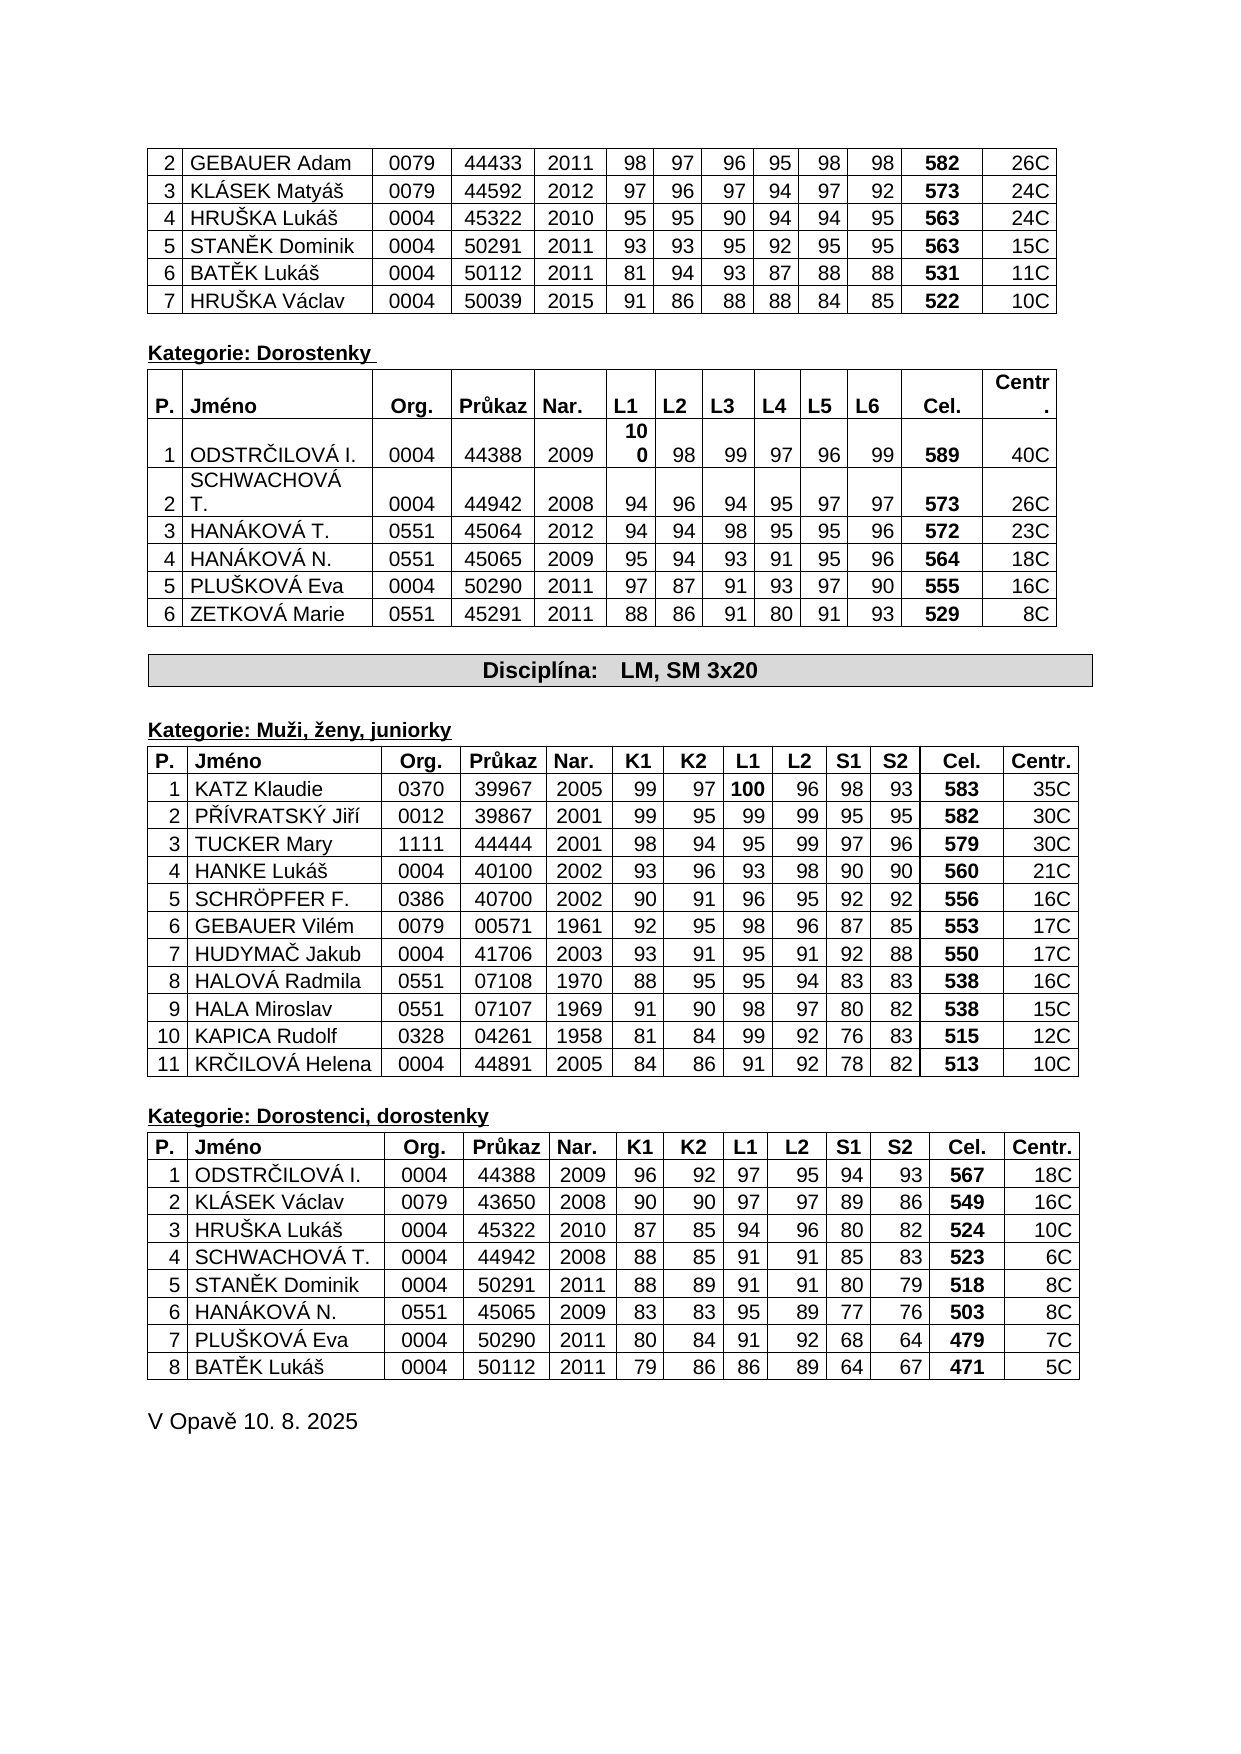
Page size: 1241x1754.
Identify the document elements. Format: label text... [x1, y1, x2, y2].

table_cell 95 [755, 517, 800, 543]
table_cell 86 [871, 1188, 929, 1214]
table_cell 2001 [547, 802, 612, 828]
table_cell ODSTRČILOVÁ I. [183, 419, 372, 467]
table_cell 0004 [373, 419, 451, 467]
table_cell 26C [983, 149, 1056, 175]
table_header L4 [755, 370, 800, 418]
table_cell HANÁKOVÁ T. [183, 517, 372, 543]
table_cell 100 [607, 419, 655, 467]
table_cell 88 [617, 1270, 663, 1297]
table_cell 79 [617, 1353, 663, 1379]
table_cell 40700 [461, 884, 546, 911]
table_cell 93 [702, 259, 753, 285]
table_cell 2011 [535, 259, 606, 285]
table_header Centr. [983, 370, 1056, 418]
table_cell 86 [664, 1353, 723, 1379]
table_cell 94 [654, 259, 701, 285]
table_cell 77 [827, 1298, 870, 1324]
table_cell 45322 [452, 204, 534, 230]
table_cell 2010 [550, 1215, 616, 1242]
table_cell 17C [1004, 939, 1078, 966]
table_cell 2009 [535, 544, 606, 571]
table_cell 8C [983, 599, 1056, 626]
table_cell 50290 [452, 572, 534, 598]
table_cell 88 [617, 1243, 663, 1269]
table_cell 2011 [535, 572, 606, 598]
table_cell HANÁKOVÁ N. [183, 544, 372, 571]
table_cell 8 [148, 967, 187, 993]
table_cell 86 [656, 599, 702, 626]
table_cell 84 [664, 1022, 723, 1048]
table_cell 45064 [452, 517, 534, 543]
table_header P. [148, 747, 187, 773]
table_cell 98 [827, 774, 870, 801]
table_cell 95 [827, 802, 870, 828]
table_cell 91 [801, 599, 847, 626]
table_cell 8C [1005, 1298, 1079, 1324]
table_cell 0551 [385, 1298, 463, 1324]
table_cell 95 [755, 468, 800, 516]
table_cell 83 [827, 967, 870, 993]
table_cell 524 [930, 1215, 1004, 1242]
table_cell 50039 [452, 286, 534, 313]
table_cell 100 [724, 774, 772, 801]
table_cell 2 [148, 802, 187, 828]
table_cell 45065 [452, 544, 534, 571]
table_cell 96 [848, 517, 901, 543]
table_cell 573 [902, 176, 982, 203]
table_cell 97 [755, 419, 800, 467]
table_cell 83 [617, 1298, 663, 1324]
table_cell 90 [848, 572, 901, 598]
table_cell 24C [983, 204, 1056, 230]
table_cell 90 [664, 994, 723, 1021]
table_cell 86 [724, 1353, 767, 1379]
table_cell 96 [768, 1215, 826, 1242]
table_cell 94 [656, 544, 702, 571]
table_cell 2002 [547, 857, 612, 883]
table_cell 95 [724, 967, 772, 993]
table_cell 91 [724, 1243, 767, 1269]
table_cell 99 [613, 774, 663, 801]
table_cell 0079 [373, 176, 451, 203]
table_cell 80 [827, 1215, 870, 1242]
table_header Nar. [550, 1133, 616, 1159]
table_cell 2 [148, 149, 182, 175]
table_header Org. [373, 370, 451, 418]
table_cell 44592 [452, 176, 534, 203]
table_cell 96 [724, 884, 772, 911]
table_header K1 [617, 1133, 663, 1159]
table_header Centr. [1005, 1133, 1079, 1159]
table_cell 95 [799, 231, 847, 258]
table_cell 95 [848, 204, 901, 230]
table_header K1 [613, 747, 663, 773]
table_cell 549 [930, 1188, 1004, 1214]
table_cell 0370 [382, 774, 460, 801]
table_cell 0004 [373, 204, 451, 230]
table_cell 7 [148, 286, 182, 313]
table_cell 87 [617, 1215, 663, 1242]
table_cell 2011 [535, 231, 606, 258]
table_cell 94 [607, 517, 655, 543]
table_cell 538 [921, 994, 1003, 1021]
table_cell HRUŠKA Václav [183, 286, 372, 313]
table_cell 98 [703, 517, 754, 543]
table_cell 83 [871, 967, 919, 993]
table_header L1 [724, 1133, 767, 1159]
table_cell 5C [1005, 1353, 1079, 1379]
table_cell 98 [724, 912, 772, 938]
table_cell 93 [607, 231, 653, 258]
table_cell 0004 [385, 1270, 463, 1297]
table_cell 88 [613, 967, 663, 993]
table_cell 95 [664, 967, 723, 993]
table_cell 538 [921, 967, 1003, 993]
table_cell 93 [613, 857, 663, 883]
table_cell 04261 [461, 1022, 546, 1048]
table_header Průkaz [461, 747, 546, 773]
table_cell 11C [983, 259, 1056, 285]
table_cell 80 [827, 994, 870, 1021]
table_header L1 [724, 747, 772, 773]
table_header S2 [871, 747, 919, 773]
table_cell 8 [148, 1353, 187, 1379]
table_cell 3 [148, 176, 182, 203]
table_cell 93 [755, 572, 800, 598]
table_header L6 [848, 370, 901, 418]
table_cell 85 [871, 912, 919, 938]
table_cell 531 [902, 259, 982, 285]
table_cell 99 [613, 802, 663, 828]
table_cell 97 [848, 468, 901, 516]
table_cell KATZ Klaudie [188, 774, 381, 801]
table_cell 67 [871, 1353, 929, 1379]
table_cell 18C [983, 544, 1056, 571]
table_cell 88 [848, 259, 901, 285]
table_cell 95 [754, 149, 798, 175]
text Kategorie: Muži, ženy, juniorky [148, 718, 1093, 742]
table_cell 1961 [547, 912, 612, 938]
table_cell 94 [724, 1215, 767, 1242]
table_cell 91 [768, 1243, 826, 1269]
table_cell 89 [768, 1298, 826, 1324]
table_cell HALOVÁ Radmila [188, 967, 381, 993]
table_cell 92 [848, 176, 901, 203]
table_cell 40C [983, 419, 1056, 467]
table_cell 96 [773, 774, 826, 801]
table_header Průkaz [452, 370, 534, 418]
table_cell 26C [983, 468, 1056, 516]
table_cell 16C [983, 572, 1056, 598]
table_cell 5 [148, 1270, 187, 1297]
table_cell 96 [664, 857, 723, 883]
table_cell 0079 [382, 912, 460, 938]
table_cell HALA Miroslav [188, 994, 381, 1021]
table_cell 582 [921, 802, 1003, 828]
table_cell 92 [827, 939, 870, 966]
table_cell 94 [799, 204, 847, 230]
table_cell 0004 [373, 468, 451, 516]
table_cell 556 [921, 884, 1003, 911]
table_header S2 [871, 1133, 929, 1159]
table_cell 579 [921, 829, 1003, 856]
table_cell 43650 [464, 1188, 549, 1214]
table_cell 91 [724, 1270, 767, 1297]
table_cell 95 [724, 829, 772, 856]
table_cell 44942 [452, 468, 534, 516]
table_header L2 [656, 370, 702, 418]
table_cell 90 [664, 1188, 723, 1214]
table_cell 92 [664, 1160, 723, 1187]
table_cell 24C [983, 176, 1056, 203]
table_cell 50112 [452, 259, 534, 285]
table_cell 30C [1004, 802, 1078, 828]
table_cell 89 [664, 1270, 723, 1297]
table_cell 15C [1004, 994, 1078, 1021]
table_cell 1 [148, 1160, 187, 1187]
table_cell 88 [799, 259, 847, 285]
table_cell 94 [773, 967, 826, 993]
table_cell 90 [702, 204, 753, 230]
table_cell 88 [871, 939, 919, 966]
table_cell 6 [148, 259, 182, 285]
table_cell 0551 [382, 967, 460, 993]
table_cell 5 [148, 572, 182, 598]
table_cell 00571 [461, 912, 546, 938]
table_header Org. [385, 1133, 463, 1159]
table_cell 96 [871, 829, 919, 856]
table_cell 513 [921, 1049, 1003, 1076]
table_cell 84 [799, 286, 847, 313]
table_cell 95 [724, 1298, 767, 1324]
table_cell 92 [613, 912, 663, 938]
table_cell 89 [827, 1188, 870, 1214]
table_cell 85 [848, 286, 901, 313]
table_cell 80 [827, 1270, 870, 1297]
table_cell 97 [724, 1188, 767, 1214]
table_header Cel. [921, 747, 1003, 773]
table_header L1 [607, 370, 655, 418]
table_cell 95 [607, 544, 655, 571]
table_cell 10C [983, 286, 1056, 313]
table_cell 0012 [382, 802, 460, 828]
table_cell 94 [754, 204, 798, 230]
table_cell HANKE Lukáš [188, 857, 381, 883]
table_cell 0386 [382, 884, 460, 911]
table_cell 10 [148, 1022, 187, 1048]
table_cell 518 [930, 1270, 1004, 1297]
table_cell 64 [871, 1325, 929, 1352]
table_cell 98 [656, 419, 702, 467]
table_cell 529 [902, 599, 982, 626]
table_cell 15C [983, 231, 1056, 258]
text Kategorie: Dorostenky [148, 341, 1093, 365]
table_cell 99 [773, 802, 826, 828]
table_cell 2005 [547, 774, 612, 801]
table_cell 90 [871, 857, 919, 883]
table_cell 97 [801, 572, 847, 598]
text V Opavě 10. 8. 2025 [148, 1408, 1093, 1434]
table_cell 95 [724, 939, 772, 966]
table_cell 2011 [550, 1270, 616, 1297]
table_cell 35C [1004, 774, 1078, 801]
table_cell 98 [613, 829, 663, 856]
table_cell 90 [827, 857, 870, 883]
table_header L3 [703, 370, 754, 418]
table_cell SCHRÖPFER F. [188, 884, 381, 911]
table_cell PŘÍVRATSKÝ Jiří [188, 802, 381, 828]
table_cell HUDYMAČ Jakub [188, 939, 381, 966]
table_cell 95 [664, 802, 723, 828]
table_cell 0004 [385, 1160, 463, 1187]
table_cell 515 [921, 1022, 1003, 1048]
table_cell 81 [607, 259, 653, 285]
table_cell 0551 [382, 994, 460, 1021]
table_cell 93 [724, 857, 772, 883]
table_cell 5 [148, 884, 187, 911]
table_cell 50291 [452, 231, 534, 258]
table_cell 589 [902, 419, 982, 467]
table_cell 0328 [382, 1022, 460, 1048]
table_cell 2010 [535, 204, 606, 230]
table_cell 0004 [382, 1049, 460, 1076]
table_cell 92 [827, 884, 870, 911]
table_cell 97 [799, 176, 847, 203]
table_cell 1111 [382, 829, 460, 856]
table_cell 2005 [547, 1049, 612, 1076]
table_cell 6 [148, 1298, 187, 1324]
table_cell 583 [921, 774, 1003, 801]
table_cell 96 [656, 468, 702, 516]
table_cell 96 [617, 1160, 663, 1187]
table_cell 0079 [373, 149, 451, 175]
table_cell SCHWACHOVÁ T. [183, 468, 372, 516]
table_cell 44433 [452, 149, 534, 175]
table_cell 91 [703, 599, 754, 626]
table_cell 07107 [461, 994, 546, 1021]
table_cell 95 [773, 884, 826, 911]
table_cell 560 [921, 857, 1003, 883]
table_cell 94 [827, 1160, 870, 1187]
table_cell KRČILOVÁ Helena [188, 1049, 381, 1076]
table_header Jméno [188, 1133, 384, 1159]
table_cell 85 [664, 1243, 723, 1269]
table_header Nar. [547, 747, 612, 773]
table_cell 93 [703, 544, 754, 571]
table_cell 97 [702, 176, 753, 203]
table_cell 85 [827, 1243, 870, 1269]
table_cell HRUŠKA Lukáš [188, 1215, 384, 1242]
table_cell 83 [664, 1298, 723, 1324]
table_cell 3 [148, 517, 182, 543]
table_cell 2011 [550, 1325, 616, 1352]
table_header Cel. [902, 370, 982, 418]
table_cell 84 [664, 1325, 723, 1352]
table_cell 50291 [464, 1270, 549, 1297]
table_cell 567 [930, 1160, 1004, 1187]
table_cell 92 [773, 1022, 826, 1048]
table_cell 79 [871, 1270, 929, 1297]
table_cell 1958 [547, 1022, 612, 1048]
table_cell 96 [654, 176, 701, 203]
table_cell HANÁKOVÁ N. [188, 1298, 384, 1324]
table_header Nar. [535, 370, 606, 418]
table_cell 98 [724, 994, 772, 1021]
table_cell 07108 [461, 967, 546, 993]
table_cell 97 [724, 1160, 767, 1187]
table_cell 82 [871, 1049, 919, 1076]
table_cell 94 [754, 176, 798, 203]
table_cell 8C [1005, 1270, 1079, 1297]
table_cell ZETKOVÁ Marie [183, 599, 372, 626]
table_header P. [148, 370, 182, 418]
table_cell 96 [773, 912, 826, 938]
table_cell 0004 [382, 857, 460, 883]
table_cell 2015 [535, 286, 606, 313]
table_cell 45065 [464, 1298, 549, 1324]
table_cell 99 [724, 802, 772, 828]
table_cell 99 [773, 829, 826, 856]
table_cell 44388 [452, 419, 534, 467]
table_cell 16C [1005, 1188, 1079, 1214]
table_cell 95 [801, 517, 847, 543]
table_cell 87 [754, 259, 798, 285]
table_cell SCHWACHOVÁ T. [188, 1243, 384, 1269]
table_cell 92 [768, 1325, 826, 1352]
table_cell 90 [613, 884, 663, 911]
table_header Průkaz [464, 1133, 549, 1159]
table_cell 95 [768, 1160, 826, 1187]
table_cell 44444 [461, 829, 546, 856]
table_cell 87 [827, 912, 870, 938]
table_cell 97 [664, 774, 723, 801]
table_cell 91 [724, 1049, 772, 1076]
table_header Jméno [183, 370, 372, 418]
table_cell 91 [703, 572, 754, 598]
table_cell 99 [848, 419, 901, 467]
table_cell BATĚK Lukáš [183, 259, 372, 285]
table_cell 573 [902, 468, 982, 516]
table_cell 1 [148, 419, 182, 467]
table_header L2 [773, 747, 826, 773]
table_cell 17C [1004, 912, 1078, 938]
table_cell 2011 [550, 1353, 616, 1379]
table_cell 16C [1004, 884, 1078, 911]
table_cell 6 [148, 912, 187, 938]
table_cell 2011 [535, 599, 606, 626]
table_cell 68 [827, 1325, 870, 1352]
table_cell 582 [902, 149, 982, 175]
table_cell 479 [930, 1325, 1004, 1352]
table_cell 563 [902, 231, 982, 258]
table_cell 10C [1005, 1215, 1079, 1242]
table_cell 0004 [382, 939, 460, 966]
table_cell 86 [664, 1049, 723, 1076]
table_cell 91 [664, 884, 723, 911]
table_cell 91 [773, 939, 826, 966]
table_cell 94 [607, 468, 655, 516]
table_cell 2 [148, 468, 182, 516]
table_cell 2 [148, 1188, 187, 1214]
table_cell 96 [848, 544, 901, 571]
table_cell 83 [871, 1243, 929, 1269]
table_cell 39967 [461, 774, 546, 801]
table_cell 1970 [547, 967, 612, 993]
table_cell GEBAUER Vilém [188, 912, 381, 938]
table_cell 0004 [373, 572, 451, 598]
table_cell 91 [724, 1325, 767, 1352]
table_header P. [148, 1133, 187, 1159]
table_cell 572 [902, 517, 982, 543]
table_cell PLUŠKOVÁ Eva [188, 1325, 384, 1352]
table_cell 45322 [464, 1215, 549, 1242]
table_cell 91 [613, 994, 663, 1021]
table_cell 98 [773, 857, 826, 883]
table_cell 3 [148, 1215, 187, 1242]
table_cell 80 [617, 1325, 663, 1352]
table_cell 553 [921, 912, 1003, 938]
table_cell GEBAUER Adam [183, 149, 372, 175]
table_cell 85 [664, 1215, 723, 1242]
table_cell 98 [848, 149, 901, 175]
table_cell 93 [871, 774, 919, 801]
table_cell 0004 [373, 286, 451, 313]
table_cell 98 [607, 149, 653, 175]
table_cell 44891 [461, 1049, 546, 1076]
table_cell 50112 [464, 1353, 549, 1379]
table_cell 0004 [373, 231, 451, 258]
table_cell 523 [930, 1243, 1004, 1269]
table_header K2 [664, 1133, 723, 1159]
table_cell 92 [754, 231, 798, 258]
table_cell 76 [827, 1022, 870, 1048]
table_cell 98 [799, 149, 847, 175]
table_cell 95 [607, 204, 653, 230]
table_cell 2008 [550, 1243, 616, 1269]
table_header Cel. [930, 1133, 1004, 1159]
table_cell 87 [656, 572, 702, 598]
table_cell 2012 [535, 176, 606, 203]
table_cell 97 [801, 468, 847, 516]
table_header L2 [768, 1133, 826, 1159]
table_cell 5 [148, 231, 182, 258]
table_cell 95 [801, 544, 847, 571]
table_cell 86 [654, 286, 701, 313]
table_cell 2002 [547, 884, 612, 911]
table_cell PLUŠKOVÁ Eva [183, 572, 372, 598]
table_cell 18C [1005, 1160, 1079, 1187]
table_cell ODSTRČILOVÁ I. [188, 1160, 384, 1187]
table_cell 93 [654, 231, 701, 258]
table_cell 40100 [461, 857, 546, 883]
text Disciplína: LM, SM 3x20 [149, 655, 1092, 686]
table_cell 6C [1005, 1243, 1079, 1269]
table_cell 94 [656, 517, 702, 543]
table_cell 45291 [452, 599, 534, 626]
table_cell 12C [1004, 1022, 1078, 1048]
table_cell 0004 [385, 1215, 463, 1242]
table_cell STANĚK Dominik [188, 1270, 384, 1297]
table_cell 4 [148, 204, 182, 230]
table_cell 39867 [461, 802, 546, 828]
table_cell BATĚK Lukáš [188, 1353, 384, 1379]
table_cell 564 [902, 544, 982, 571]
table_header S1 [827, 747, 870, 773]
table_cell KLÁSEK Matyáš [183, 176, 372, 203]
table_cell 0079 [385, 1188, 463, 1214]
table_cell 97 [773, 994, 826, 1021]
table_cell 84 [613, 1049, 663, 1076]
table_cell 89 [768, 1353, 826, 1379]
table_cell STANĚK Dominik [183, 231, 372, 258]
table_cell 91 [664, 939, 723, 966]
table_cell 82 [871, 1215, 929, 1242]
table_cell 2001 [547, 829, 612, 856]
table_cell 23C [983, 517, 1056, 543]
table_cell 16C [1004, 967, 1078, 993]
table_cell 2009 [550, 1298, 616, 1324]
table_cell 99 [724, 1022, 772, 1048]
table_cell 2003 [547, 939, 612, 966]
table_cell 7 [148, 939, 187, 966]
table_cell 99 [703, 419, 754, 467]
table_cell 0004 [385, 1325, 463, 1352]
table_cell 91 [607, 286, 653, 313]
table_cell 2009 [550, 1160, 616, 1187]
table_cell 95 [702, 231, 753, 258]
table_cell 96 [801, 419, 847, 467]
table_cell 6 [148, 599, 182, 626]
table_cell 91 [768, 1270, 826, 1297]
table_cell 91 [755, 544, 800, 571]
table_cell 44388 [464, 1160, 549, 1187]
table_cell KLÁSEK Václav [188, 1188, 384, 1214]
table_cell 95 [871, 802, 919, 828]
table_cell KAPICA Rudolf [188, 1022, 381, 1048]
table_cell 30C [1004, 829, 1078, 856]
table_cell 2012 [535, 517, 606, 543]
table_cell 93 [613, 939, 663, 966]
table_cell 88 [607, 599, 655, 626]
table_cell 7C [1005, 1325, 1079, 1352]
table_cell 94 [664, 829, 723, 856]
table_cell 95 [848, 231, 901, 258]
table_cell 563 [902, 204, 982, 230]
table_cell 76 [871, 1298, 929, 1324]
table_header L5 [801, 370, 847, 418]
table_cell 97 [607, 176, 653, 203]
table_cell 0551 [373, 517, 451, 543]
table_cell 78 [827, 1049, 870, 1076]
table_cell 2009 [535, 419, 606, 467]
table_cell 97 [768, 1188, 826, 1214]
table_cell 97 [607, 572, 655, 598]
table_cell 95 [654, 204, 701, 230]
table_cell 3 [148, 829, 187, 856]
table_header Jméno [188, 747, 381, 773]
table_cell 0551 [373, 544, 451, 571]
table_cell 92 [871, 884, 919, 911]
table_cell 81 [613, 1022, 663, 1048]
table_cell 95 [664, 912, 723, 938]
table_cell 21C [1004, 857, 1078, 883]
table_cell 2011 [535, 149, 606, 175]
table_cell 97 [827, 829, 870, 856]
table_cell 93 [848, 599, 901, 626]
table_cell 9 [148, 994, 187, 1021]
table_cell 64 [827, 1353, 870, 1379]
table_cell 10C [1004, 1049, 1078, 1076]
table_cell 550 [921, 939, 1003, 966]
table_cell 4 [148, 857, 187, 883]
table_cell 80 [755, 599, 800, 626]
table_cell 0551 [373, 599, 451, 626]
table_cell 471 [930, 1353, 1004, 1379]
table_cell 50290 [464, 1325, 549, 1352]
table_cell 90 [617, 1188, 663, 1214]
table_cell 1969 [547, 994, 612, 1021]
text Kategorie: Dorostenci, dorostenky [148, 1104, 1093, 1128]
table_cell 0004 [373, 259, 451, 285]
table_cell 4 [148, 1243, 187, 1269]
table_cell 97 [654, 149, 701, 175]
table_header S1 [827, 1133, 870, 1159]
table_cell 11 [148, 1049, 187, 1076]
table_cell 96 [702, 149, 753, 175]
table_cell 555 [902, 572, 982, 598]
table_cell 94 [703, 468, 754, 516]
table_cell 93 [871, 1160, 929, 1187]
table_cell 83 [871, 1022, 919, 1048]
table_cell 88 [754, 286, 798, 313]
table_header K2 [664, 747, 723, 773]
table_cell 41706 [461, 939, 546, 966]
table_header Org. [382, 747, 460, 773]
table_cell 503 [930, 1298, 1004, 1324]
table_cell 2008 [535, 468, 606, 516]
table_cell HRUŠKA Lukáš [183, 204, 372, 230]
table_cell 82 [871, 994, 919, 1021]
table_cell 7 [148, 1325, 187, 1352]
table_header Centr. [1004, 747, 1078, 773]
table_cell 2008 [550, 1188, 616, 1214]
table_cell 4 [148, 544, 182, 571]
table_cell 522 [902, 286, 982, 313]
table_cell 44942 [464, 1243, 549, 1269]
table_cell 1 [148, 774, 187, 801]
table_cell 0004 [385, 1353, 463, 1379]
table_cell 88 [702, 286, 753, 313]
table_cell 0004 [385, 1243, 463, 1269]
table_cell TUCKER Mary [188, 829, 381, 856]
table_cell 92 [773, 1049, 826, 1076]
